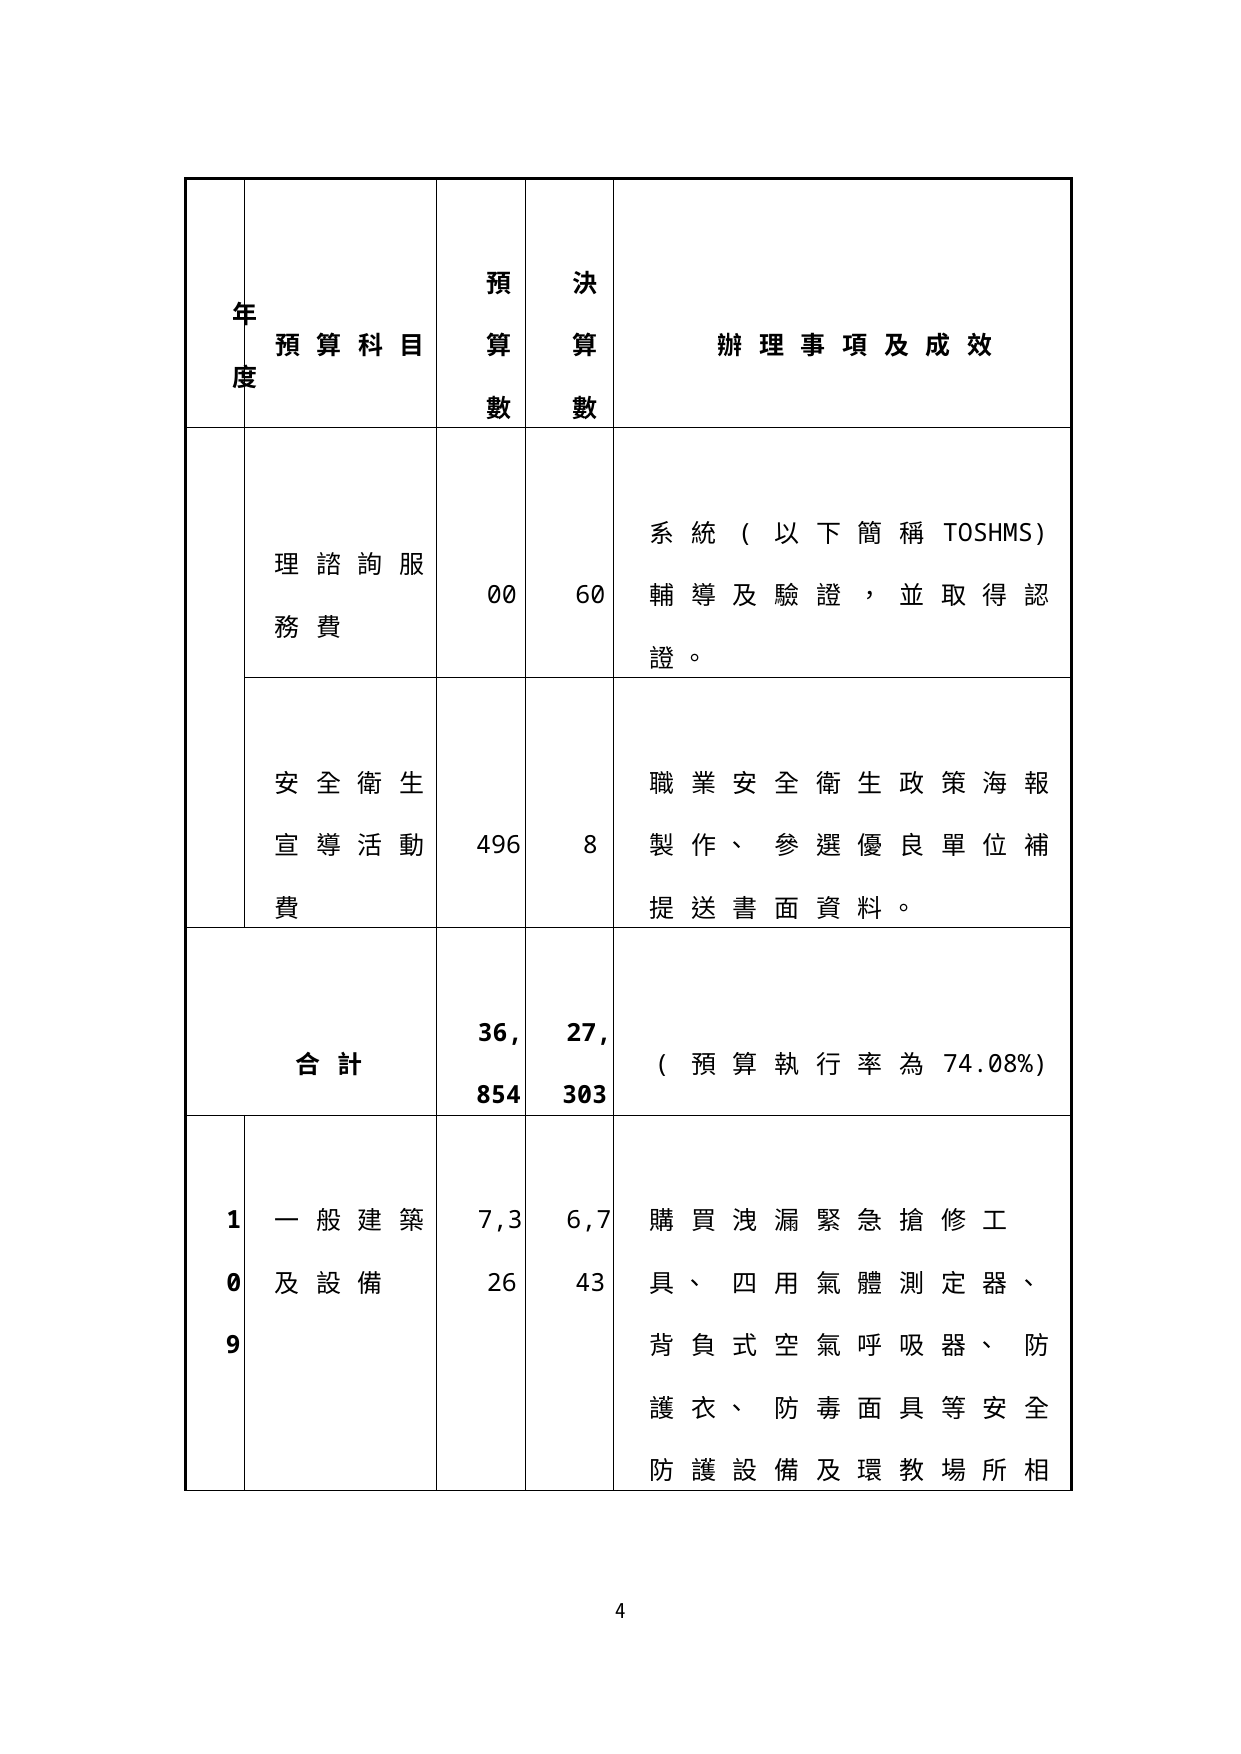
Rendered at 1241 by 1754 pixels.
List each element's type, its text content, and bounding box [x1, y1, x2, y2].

table_cell [187, 428, 244, 927]
table_header 預算數 [437, 180, 525, 427]
table_cell 7,326 [437, 1116, 525, 1490]
table_header 預算科目 [245, 180, 436, 427]
table_header 辦理事項及成效 [614, 180, 1070, 427]
table_cell 00 [437, 428, 525, 677]
table_cell 職業安全衛生政策海報製作、參選優良單位補提送書面資料。 [614, 678, 1070, 927]
table_cell 理諮詢服務費 [245, 428, 436, 677]
table_cell 合計 [187, 928, 436, 1115]
table_cell 8 [526, 678, 613, 927]
table_cell 一般建築及設備 [245, 1116, 436, 1490]
table_cell 109 [187, 1116, 244, 1490]
table_cell 36,854 [437, 928, 525, 1115]
table_cell 496 [437, 678, 525, 927]
table_cell (預算執行率為74.08%) [614, 928, 1070, 1115]
table_cell 安全衛生宣導活動費 [245, 678, 436, 927]
table_cell 購買洩漏緊急搶修工具、四用氣體測定器、背負式空氣呼吸器、防護衣、防毒面具等安全防護設備及環教場所相 [614, 1116, 1070, 1490]
table_cell 6,743 [526, 1116, 613, 1490]
table_header 年度 [187, 180, 244, 427]
table_cell 27,303 [526, 928, 613, 1115]
table_header 決算數 [526, 180, 613, 427]
table_cell 系統(以下簡稱TOSHMS)輔導及驗證，並取得認證。 [614, 428, 1070, 677]
table_cell 60 [526, 428, 613, 677]
